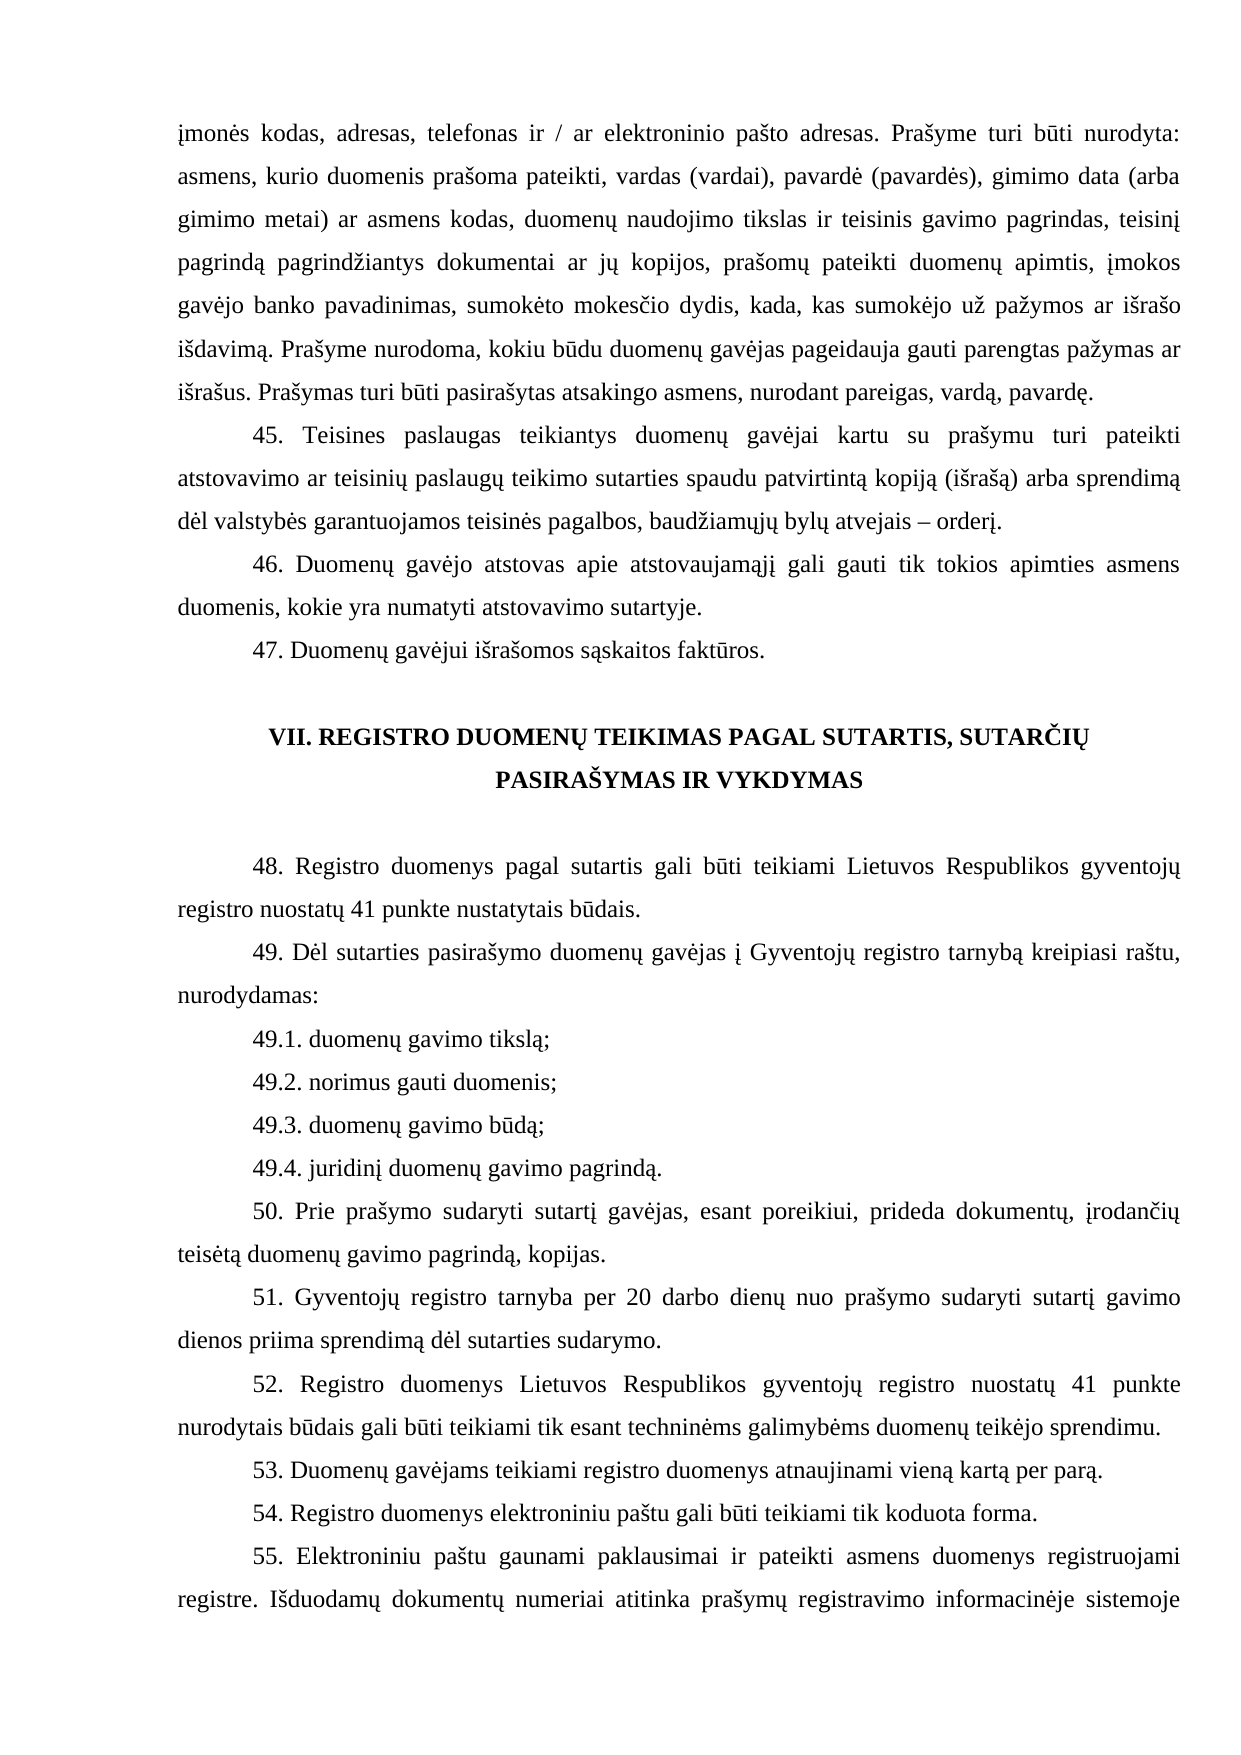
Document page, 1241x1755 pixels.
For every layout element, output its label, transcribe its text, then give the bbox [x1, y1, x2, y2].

text 49.2. norimus gauti duomenis; [177, 1067, 1181, 1096]
text 54. Registro duomenys elektroniniu paštu gali būti teikiami tik koduota forma. [177, 1498, 1181, 1527]
text VII. REGISTRO DUOMENŲ TEIKIMAS PAGAL SUTARTIS, SUTARČIŲ PASIRAŠYMAS IR VYKDYMAS [177, 722, 1181, 794]
text 45. Teisines paslaugas teikiantys duomenų gavėjai kartu su prašymu turi pateikti atstovavimo ar teisinių paslaugų teikimo sutarties spaudu patvirtintą kopiją (išrašą) arba sprendimą dėl valstybės garantuojamos teisinės pagalbos, baudžiamųjų bylų atvejais – orderį. [177, 420, 1181, 535]
text 50. Prie prašymo sudaryti sutartį gavėjas, esant poreikiui, prideda dokumentų, įrodančių teisėtą duomenų gavimo pagrindą, kopijas. [177, 1196, 1181, 1268]
text 47. Duomenų gavėjui išrašomos sąskaitos faktūros. [177, 636, 1181, 664]
text 48. Registro duomenys pagal sutartis gali būti teikiami Lietuvos Respublikos gyventojų registro nuostatų 41 punkte nustatytais būdais. [177, 851, 1181, 923]
text 55. Elektroniniu paštu gaunami paklausimai ir pateikti asmens duomenys registruojami registre. Išduodamų dokumentų numeriai atitinka prašymų registravimo informacinėje sistemoje [177, 1541, 1181, 1613]
text 49.4. juridinį duomenų gavimo pagrindą. [177, 1153, 1181, 1182]
text 52. Registro duomenys Lietuvos Respublikos gyventojų registro nuostatų 41 punkte nurodytais būdais gali būti teikiami tik esant techninėms galimybėms duomenų teikėjo sprendimu. [177, 1369, 1181, 1441]
text 49.3. duomenų gavimo būdą; [177, 1110, 1181, 1139]
text 51. Gyventojų registro tarnyba per 20 darbo dienų nuo prašymo sudaryti sutartį gavimo dienos priima sprendimą dėl sutarties sudarymo. [177, 1282, 1181, 1354]
text 49.1. duomenų gavimo tikslą; [177, 1024, 1181, 1052]
text 49. Dėl sutarties pasirašymo duomenų gavėjas į Gyventojų registro tarnybą kreipiasi raštu, nurodydamas: [177, 937, 1181, 1009]
text 46. Duomenų gavėjo atstovas apie atstovaujamąjį gali gauti tik tokios apimties asmens duomenis, kokie yra numatyti atstovavimo sutartyje. [177, 549, 1181, 621]
text 53. Duomenų gavėjams teikiami registro duomenys atnaujinami vieną kartą per parą. [177, 1455, 1181, 1484]
text įmonės kodas, adresas, telefonas ir / ar elektroninio pašto adresas. Prašyme turi būti nurodyta: asmens, kurio duomenis prašoma pateikti, vardas (vardai), pavardė (pavardės), gimimo data (arba gimimo metai) ar asmens kodas, duomenų naudojimo tikslas ir teisinis gavimo pagrindas, teisinį pagrindą pagrindžiantys dokumentai ar jų kopijos, prašomų pateikti duomenų apimtis, įmokos gavėjo banko pavadinimas, sumokėto mokesčio dydis, kada, kas sumokėjo už pažymos ar išrašo išdavimą. Prašyme nurodoma, kokiu būdu duomenų gavėjas pageidauja gauti parengtas pažymas ar išrašus. Prašymas turi būti pasirašytas atsakingo asmens, nurodant pareigas, vardą, pavardę. [177, 118, 1181, 406]
